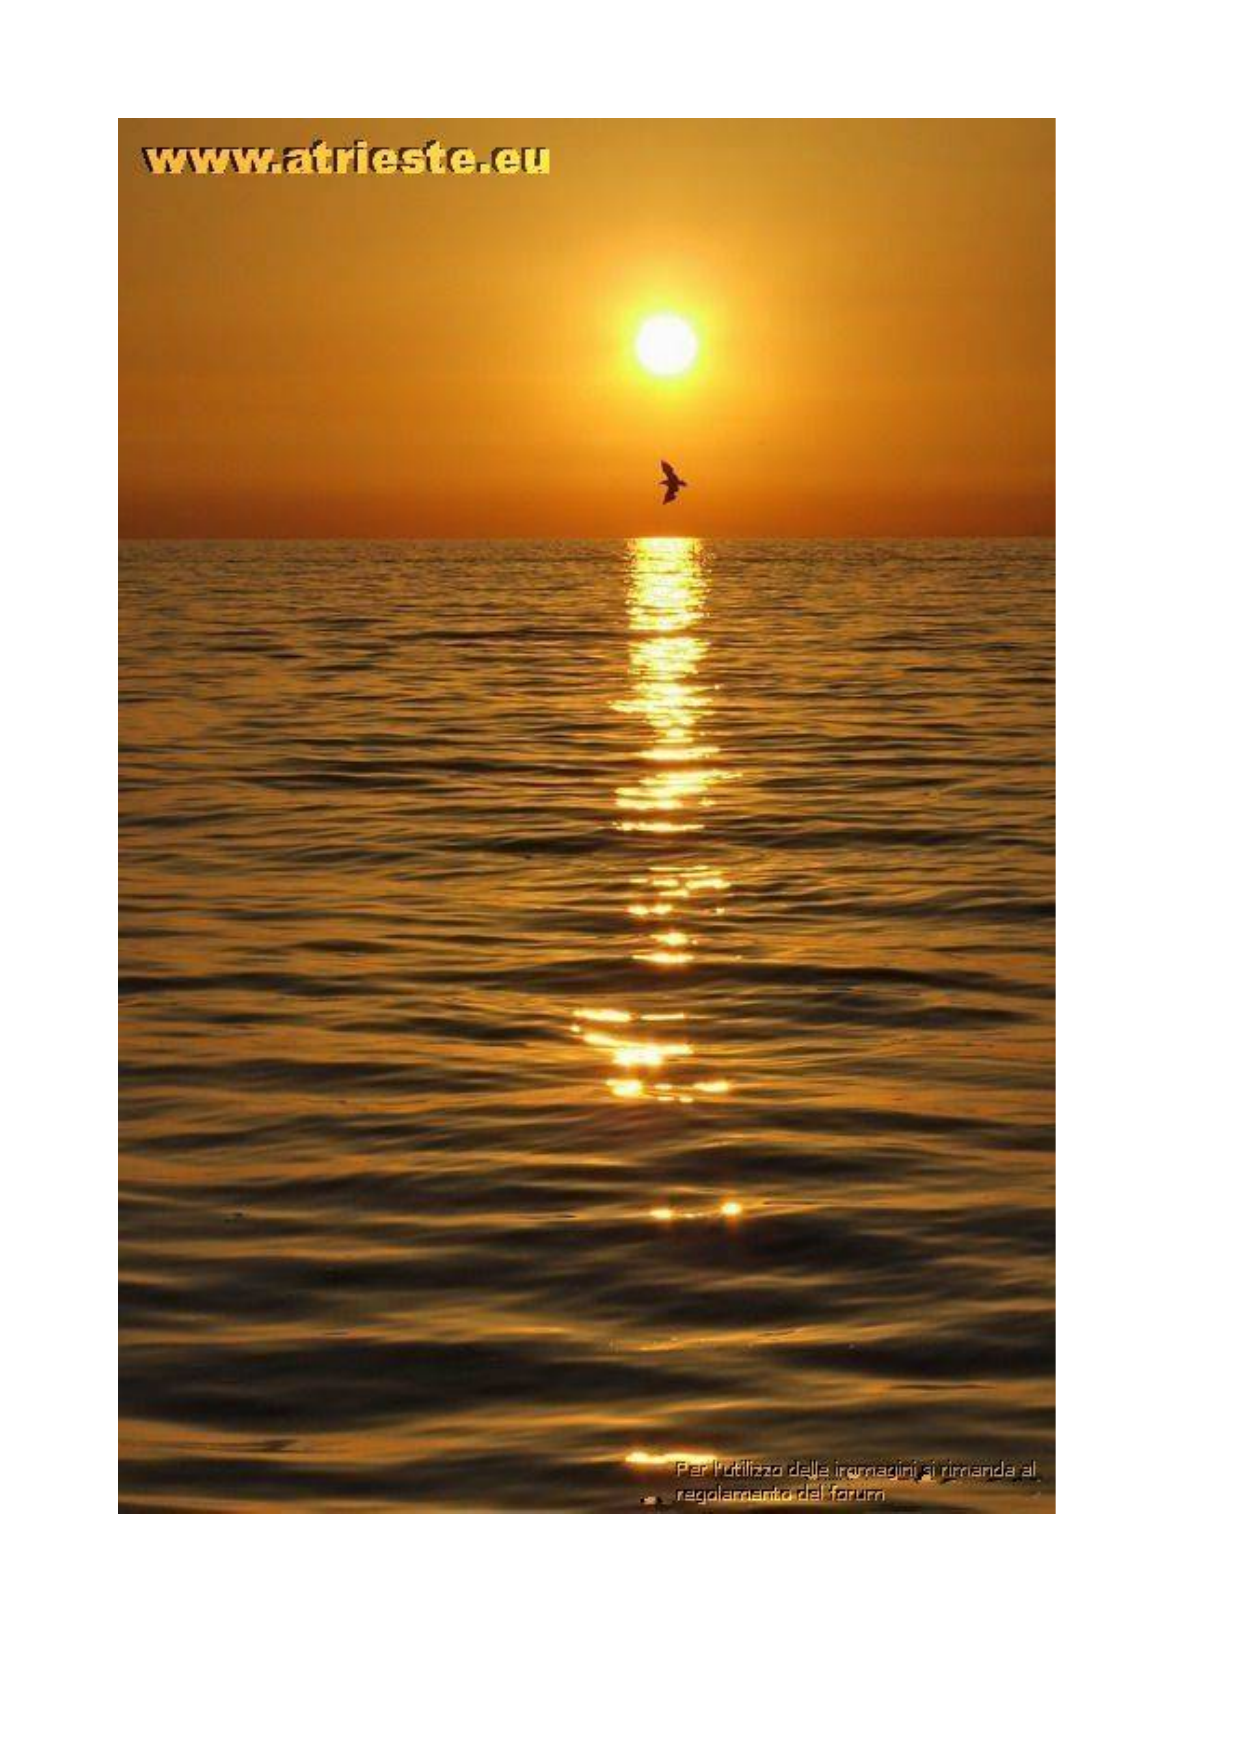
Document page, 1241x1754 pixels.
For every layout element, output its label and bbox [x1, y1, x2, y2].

picture [118, 118, 1056, 1514]
